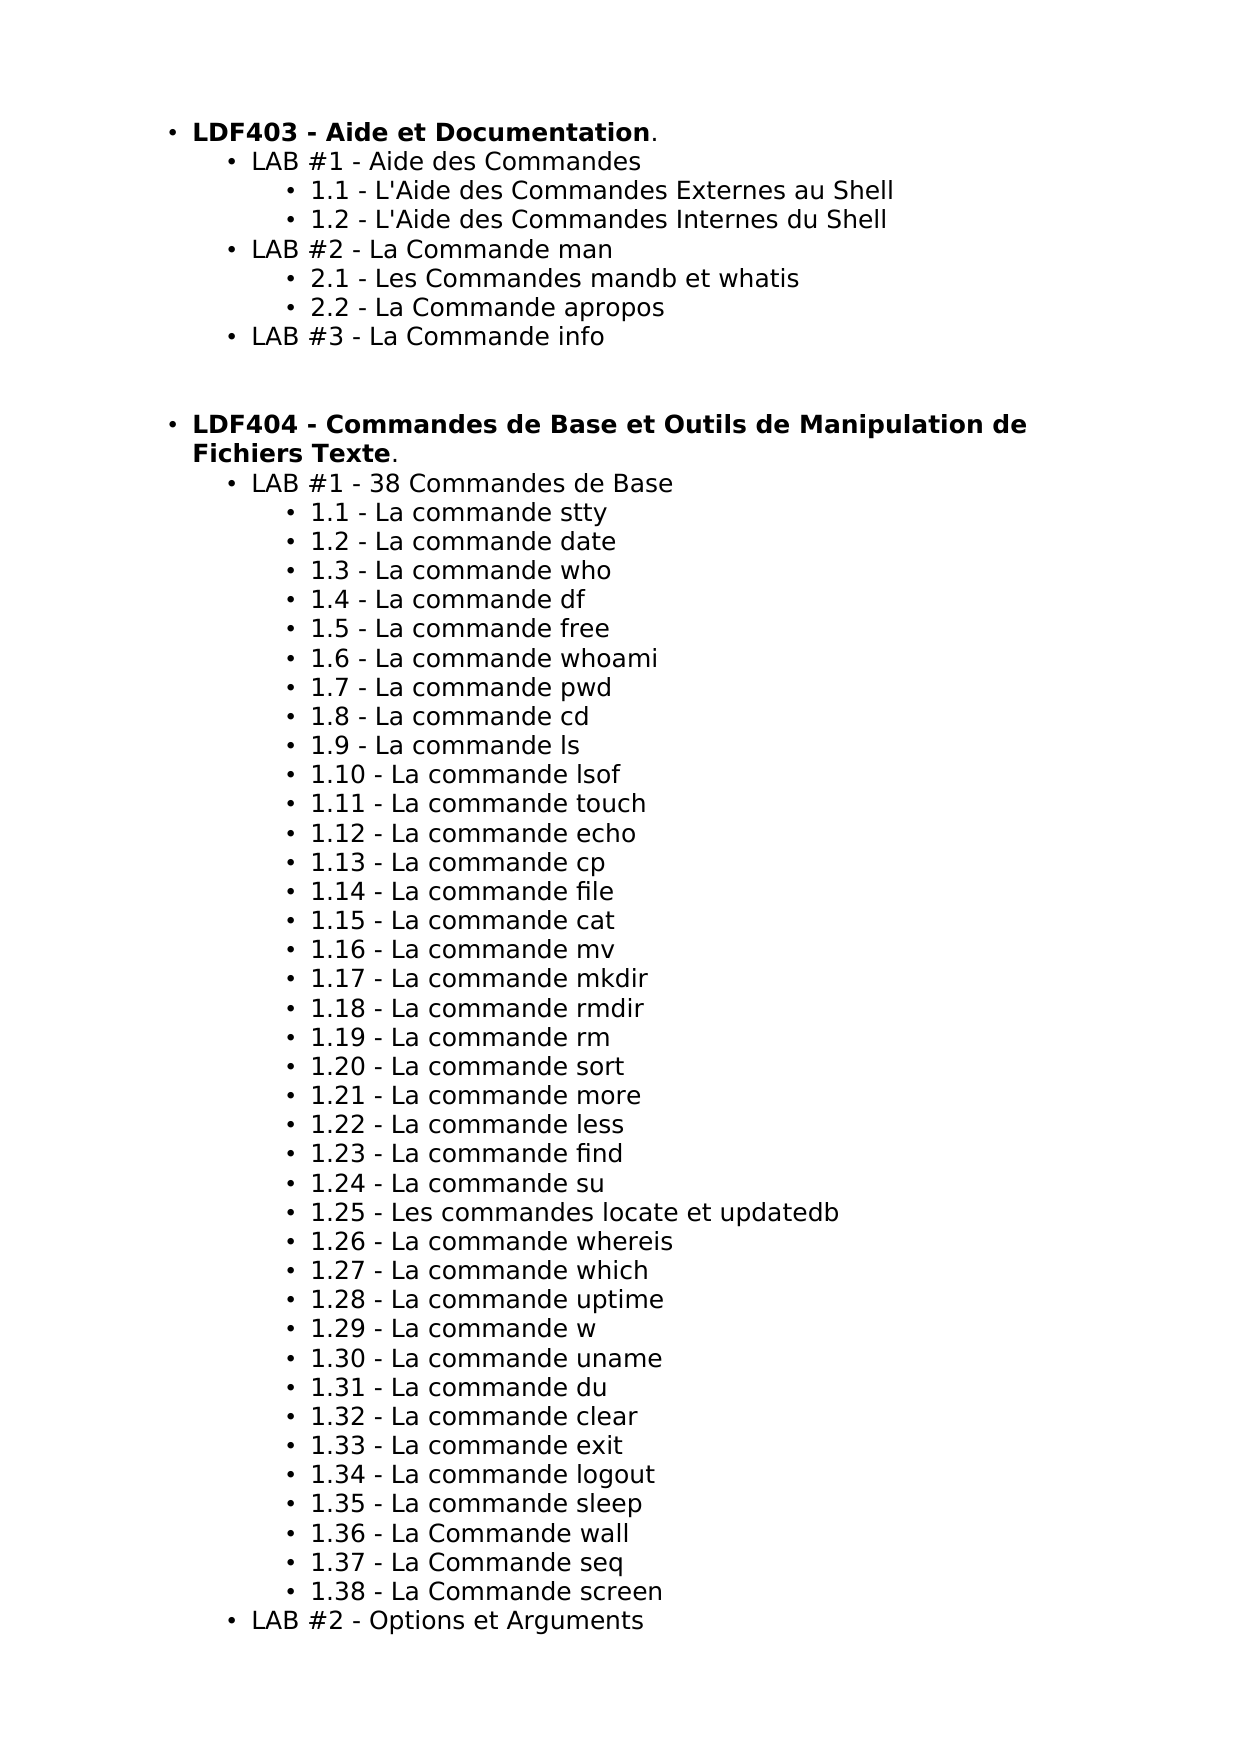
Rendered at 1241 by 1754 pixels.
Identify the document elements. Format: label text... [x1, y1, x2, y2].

list 1.22 - La commande less [295, 1110, 1122, 1139]
list 1.1 - La commande stty [295, 498, 1122, 527]
list 1.12 - La commande echo [295, 819, 1122, 848]
list LAB #2 - Options et Arguments [236, 1606, 1122, 1635]
list LAB #2 - La Commande man [236, 235, 1122, 264]
list 1.27 - La commande which [295, 1256, 1122, 1285]
list 1.16 - La commande mv [295, 935, 1122, 964]
list 1.8 - La commande cd [295, 702, 1122, 731]
list 1.2 - La commande date [295, 527, 1122, 556]
list 1.21 - La commande more [295, 1081, 1122, 1110]
list 1.38 - La Commande screen [295, 1577, 1122, 1606]
list 1.29 - La commande w [295, 1314, 1122, 1344]
list 1.24 - La commande su [295, 1169, 1122, 1198]
list 1.4 - La commande df [295, 585, 1122, 614]
list 1.35 - La commande sleep [295, 1489, 1122, 1519]
list 1.33 - La commande exit [295, 1431, 1122, 1460]
list 1.6 - La commande whoami [295, 644, 1122, 673]
list 1.14 - La commande file [295, 877, 1122, 906]
list 1.7 - La commande pwd [295, 673, 1122, 702]
list 1.15 - La commande cat [295, 906, 1122, 935]
list 1.19 - La commande rm [295, 1023, 1122, 1052]
list 1.13 - La commande cp [295, 848, 1122, 877]
list LAB #1 - 38 Commandes de Base [236, 469, 1122, 498]
list 1.10 - La commande lsof [295, 760, 1122, 789]
list 1.31 - La commande du [295, 1373, 1122, 1402]
list 1.18 - La commande rmdir [295, 994, 1122, 1023]
list 1.5 - La commande free [295, 614, 1122, 644]
list 1.11 - La commande touch [295, 789, 1122, 819]
list 1.36 - La Commande wall [295, 1519, 1122, 1548]
list 2.1 - Les Commandes mandb et whatis [295, 264, 1122, 293]
list LAB #1 - Aide des Commandes [236, 147, 1122, 176]
list LDF403 - Aide et Documentation. [177, 118, 1122, 147]
list 1.20 - La commande sort [295, 1052, 1122, 1081]
list 1.17 - La commande mkdir [295, 964, 1122, 994]
list LAB #3 - La Commande info [236, 322, 1122, 351]
list 1.26 - La commande whereis [295, 1227, 1122, 1256]
list 1.1 - L'Aide des Commandes Externes au Shell [295, 176, 1122, 206]
list 1.2 - L'Aide des Commandes Internes du Shell [295, 206, 1122, 235]
list 1.3 - La commande who [295, 556, 1122, 585]
list 1.9 - La commande ls [295, 731, 1122, 760]
list LDF404 - Commandes de Base et Outils de Manipulation de Fichiers Texte. [177, 410, 1122, 469]
list 1.32 - La commande clear [295, 1402, 1122, 1431]
list 1.37 - La Commande seq [295, 1548, 1122, 1577]
list 1.23 - La commande find [295, 1139, 1122, 1169]
list 1.25 - Les commandes locate et updatedb [295, 1198, 1122, 1227]
list 1.30 - La commande uname [295, 1344, 1122, 1373]
list 2.2 - La Commande apropos [295, 293, 1122, 322]
list 1.28 - La commande uptime [295, 1285, 1122, 1314]
list 1.34 - La commande logout [295, 1460, 1122, 1489]
